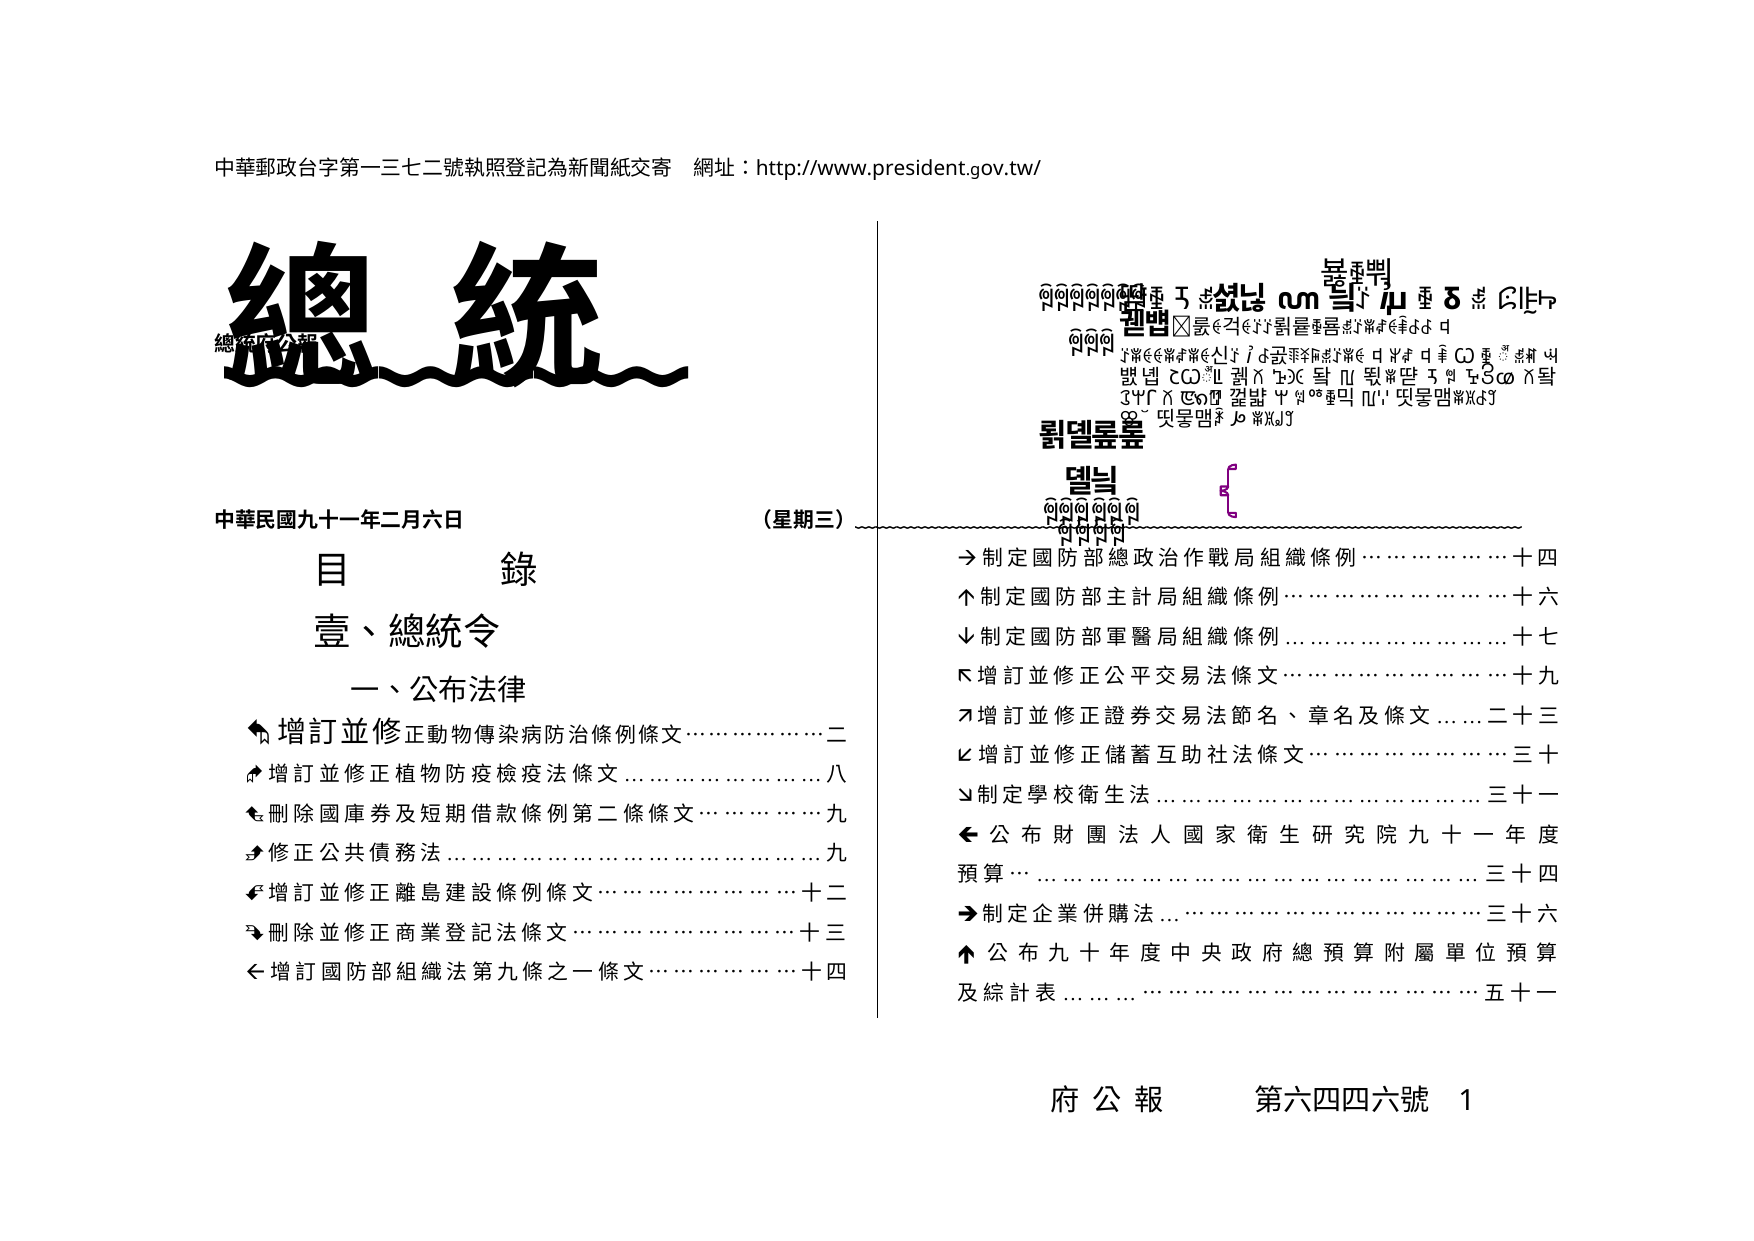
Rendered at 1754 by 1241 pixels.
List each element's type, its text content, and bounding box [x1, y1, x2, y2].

text 增訂國防部組織法第九條之一條文………………十四 [245, 948, 847, 987]
text 公布九十年度中央政府總預算附屬單位預算 [957, 929, 1559, 969]
text 刪除並修正商業登記法條文………………………十三 [245, 908, 847, 948]
text 壹、總統令 [195, 596, 847, 658]
text 增訂並修正動物傳染病防治條例條文………………二 [245, 710, 847, 750]
text 及綜計表…………………………………………五十一 [957, 969, 1559, 1008]
text 預算………………………………………………三十四 [957, 850, 1559, 889]
text 增訂並修正儲蓄互助社法條文……………………三十 [957, 731, 1559, 771]
text 增訂並修正植物防疫檢疫法條文……………………八 [245, 750, 847, 789]
text 一、公布法律 [195, 658, 847, 710]
text 增訂並修正離島建設條例條文……………………十二 [245, 869, 847, 908]
text 制定國防部主計局組織條例………………………十六 [957, 573, 1559, 612]
text 刪除國庫券及短期借款條例第二條條文……………九 [245, 789, 847, 829]
text 增訂並修正證券交易法節名、章名及條文……二十三 [957, 692, 1559, 731]
text 制定國防部總政治作戰局組織條例………………十四 [957, 222, 1559, 573]
text 增訂並修正公平交易法條文………………………十九 [957, 652, 1559, 692]
text 公布財團法人國家衛生研究院九十一年度 [957, 810, 1559, 850]
text 制定企業併購法…………………………………三十六 [957, 889, 1559, 929]
text 制定學校衛生法…………………………………三十一 [957, 771, 1559, 810]
text 目 錄 [195, 222, 847, 596]
text 制定國防部軍醫局組織條例………………………十七 [957, 612, 1559, 652]
text 修正公共債務法………………………………………九 [245, 829, 847, 869]
